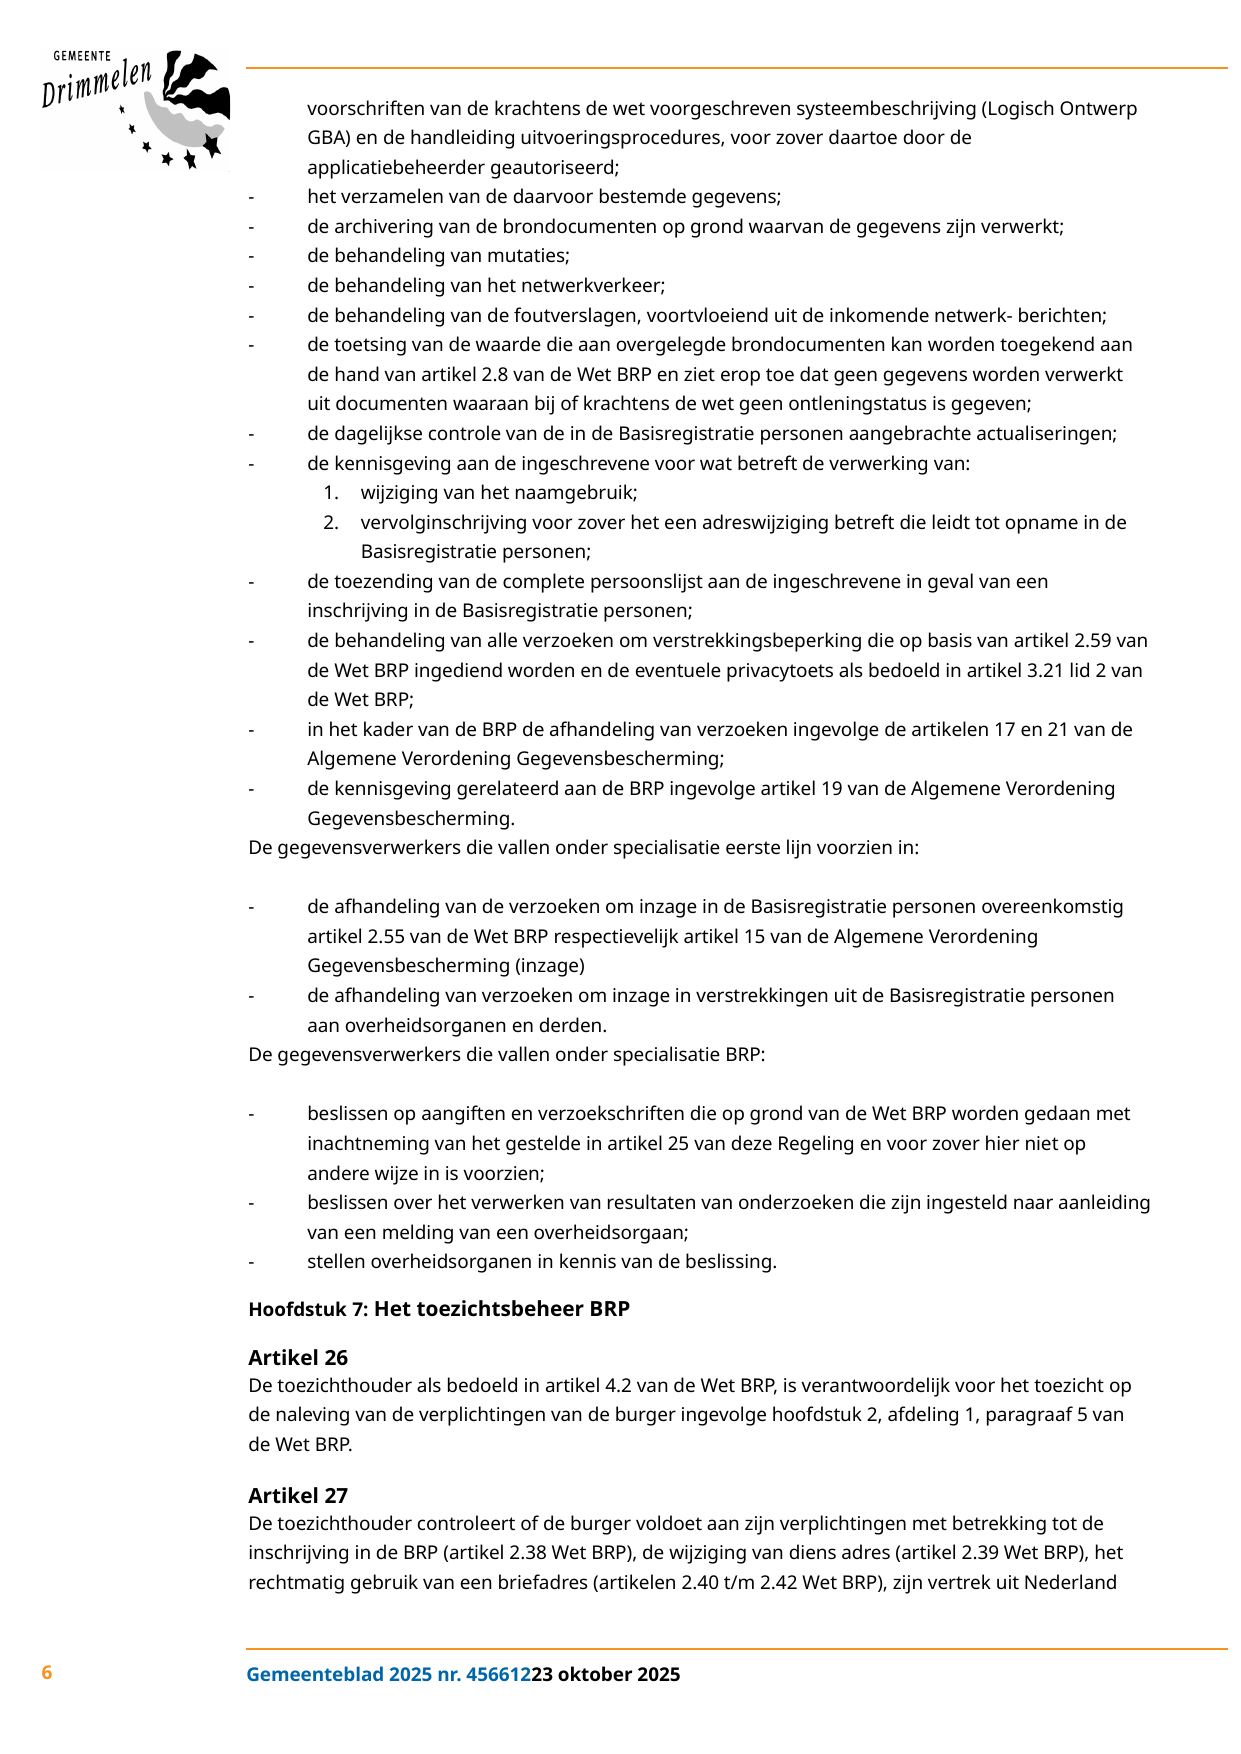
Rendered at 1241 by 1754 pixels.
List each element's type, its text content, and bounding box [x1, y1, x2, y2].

list de afhandeling van de verzoeken om inzage in de Basisregistratie personen overeenkomstig artikel 2.55 van de Wet BRP respectievelijk artikel 15 van de Algemene Verordening Gegevensbescherming (inzage) [248, 893, 1152, 978]
text De gegevensverwerkers die vallen onder specialisatie BRP: [248, 1041, 1152, 1067]
list wijziging van het naamgebruik; [323, 479, 1152, 505]
list de behandeling van alle verzoeken om verstrekkingsbeperking die op basis van artikel 2.59 van de Wet BRP ingediend worden en de eventuele privacytoets als bedoeld in artikel 3.21 lid 2 van de Wet BRP; [248, 627, 1152, 712]
text Artikel 26 [248, 1343, 1152, 1372]
text Artikel 27 [248, 1481, 1152, 1510]
text Hoofdstuk 7: Het toezichtsbeheer BRP [248, 1294, 1152, 1323]
picture [41, 47, 231, 172]
list in het kader van de BRP de afhandeling van verzoeken ingevolge de artikelen 17 en 21 van de Algemene Verordening Gegevensbescherming; [248, 716, 1152, 771]
list de afhandeling van verzoeken om inzage in verstrekkingen uit de Basisregistratie personen aan overheidsorganen en derden. [248, 982, 1152, 1038]
list de behandeling van de foutverslagen, voortvloeiend uit de inkomende netwerk- berichten; [248, 302, 1152, 328]
list de toezending van de complete persoonslijst aan de ingeschrevene in geval van een inschrijving in de Basisregistratie personen; [248, 568, 1152, 623]
list de dagelijkse controle van de in de Basisregistratie personen aangebrachte actualiseringen; [248, 420, 1152, 446]
list de toetsing van de waarde die aan overgelegde brondocumenten kan worden toegekend aan de hand van artikel 2.8 van de Wet BRP en ziet erop toe dat geen gegevens worden verwerkt uit documenten waaraan bij of krachtens de wet geen ontleningstatus is gegeven; [248, 331, 1152, 416]
list beslissen op aangiften en verzoekschriften die op grond van de Wet BRP worden gedaan met inachtneming van het gestelde in artikel 25 van deze Regeling en voor zover hier niet op andere wijze in is voorzien; [248, 1101, 1152, 1186]
list stellen overheidsorganen in kennis van de beslissing. [248, 1248, 1152, 1274]
list de kennisgeving aan de ingeschrevene voor wat betreft de verwerking van: [248, 450, 1152, 476]
list voorschriften van de krachtens de wet voorgeschreven systeembeschrijving (Logisch Ontwerp GBA) en de handleiding uitvoeringsprocedures, voor zover daartoe door de applicatiebeheerder geautoriseerd; [248, 95, 1152, 180]
text De toezichthouder als bedoeld in artikel 4.2 van de Wet BRP, is verantwoordelijk voor het toezicht op de naleving van de verplichtingen van de burger ingevolge hoofdstuk 2, afdeling 1, paragraaf 5 van de Wet BRP. [248, 1372, 1152, 1457]
text De toezichthouder controleert of de burger voldoet aan zijn verplichtingen met betrekking tot de inschrijving in de BRP (artikel 2.38 Wet BRP), de wijziging van diens adres (artikel 2.39 Wet BRP), het rechtmatig gebruik van een briefadres (artikelen 2.40 t/m 2.42 Wet BRP), zijn vertrek uit Nederland [248, 1510, 1152, 1595]
list de kennisgeving gerelateerd aan de BRP ingevolge artikel 19 van de Algemene Verordening Gegevensbescherming. [248, 775, 1152, 831]
text De gegevensverwerkers die vallen onder specialisatie eerste lijn voorzien in: [248, 834, 1152, 860]
list vervolginschrijving voor zover het een adreswijziging betreft die leidt tot opname in de Basisregistratie personen; [323, 509, 1152, 564]
list de behandeling van het netwerkverkeer; [248, 272, 1152, 298]
list de behandeling van mutaties; [248, 243, 1152, 268]
list het verzamelen van de daarvoor bestemde gegevens; [248, 183, 1152, 209]
list beslissen over het verwerken van resultaten van onderzoeken die zijn ingesteld naar aanleiding van een melding van een overheidsorgaan; [248, 1189, 1152, 1245]
list de archivering van de brondocumenten op grond waarvan de gegevens zijn verwerkt; [248, 213, 1152, 239]
